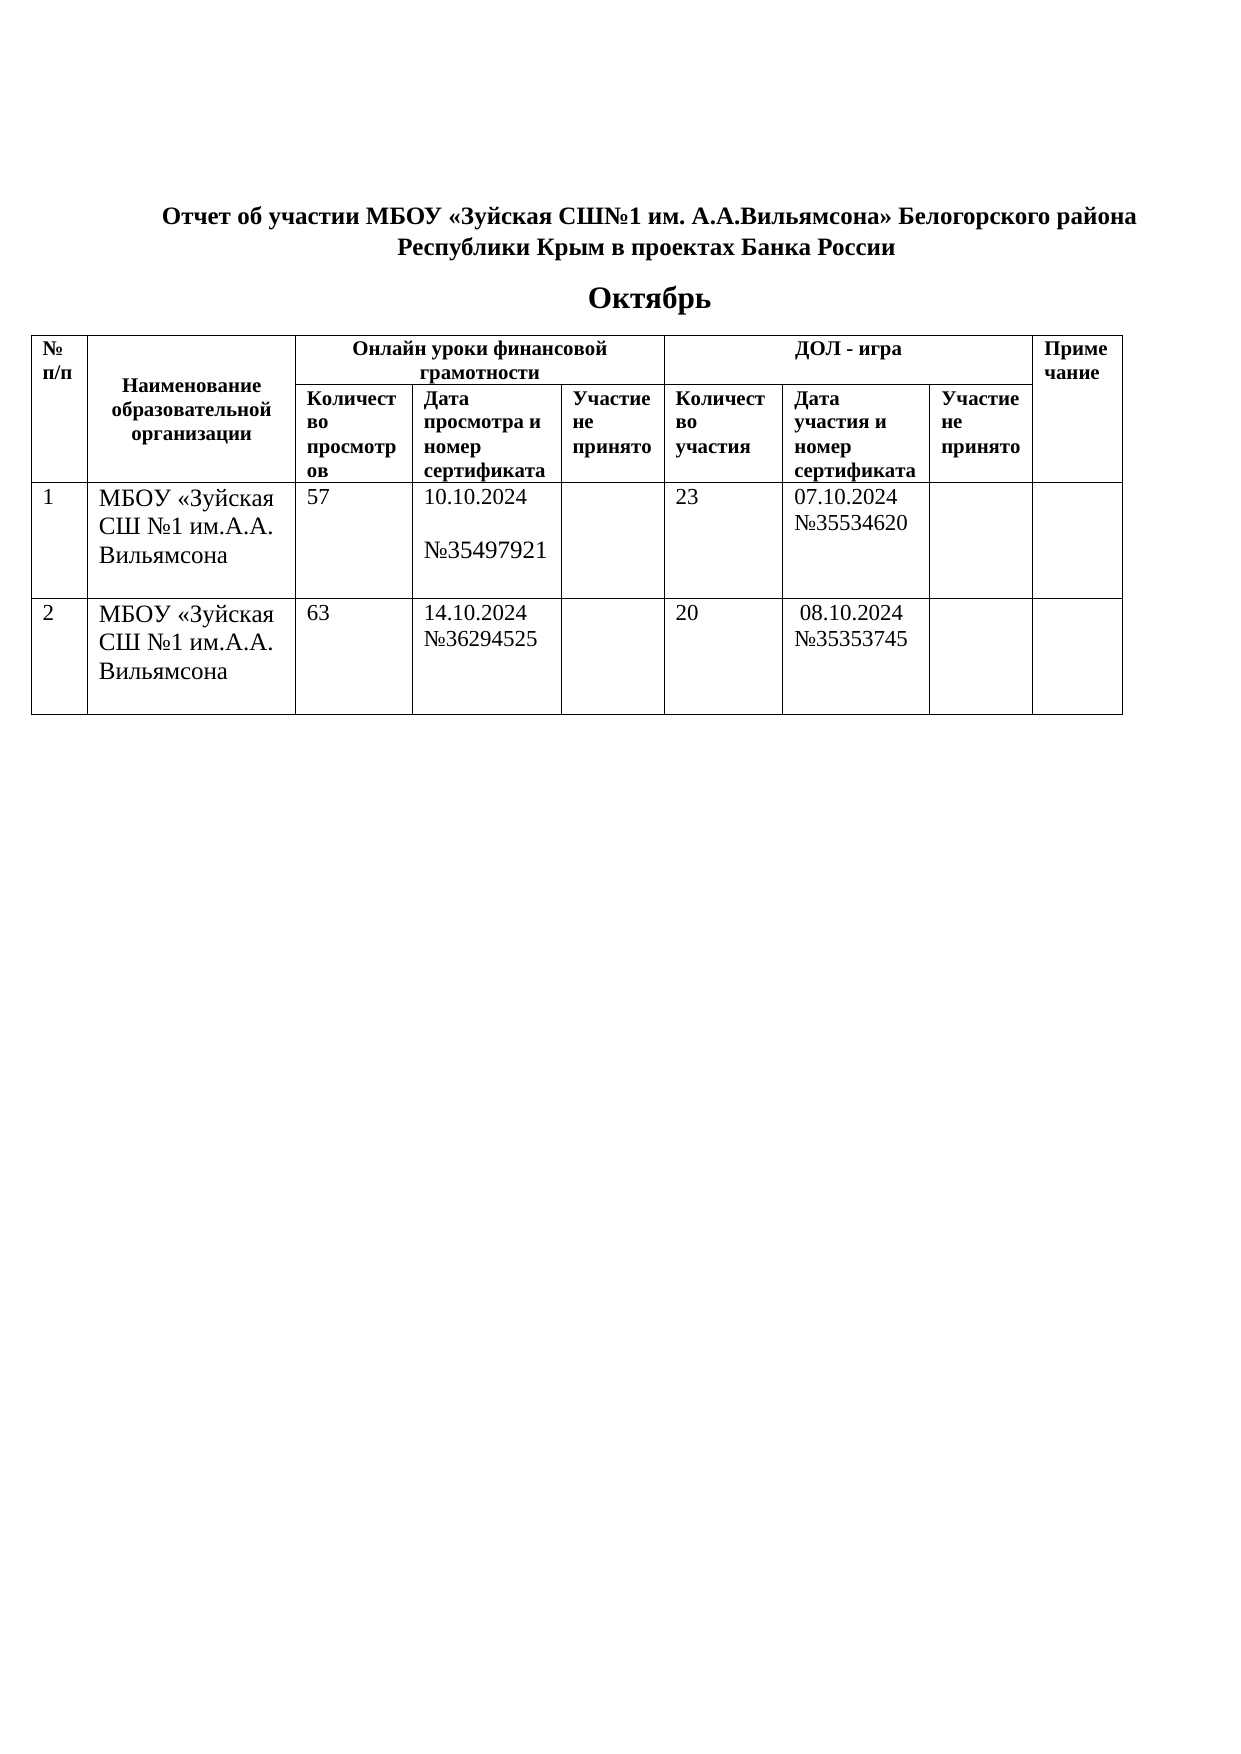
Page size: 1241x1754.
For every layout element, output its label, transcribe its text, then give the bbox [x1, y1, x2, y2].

table_cell МБОУ «Зуйская СШ №1 им.А.А. Вильямсона [88, 483, 295, 598]
table_cell 57 [296, 483, 412, 598]
table_cell [930, 483, 1032, 598]
table_header Онлайн уроки финансовой грамотности [296, 336, 664, 384]
text Октябрь [118, 280, 1181, 316]
table_cell Участие не принято [930, 385, 1032, 482]
table_cell [1033, 483, 1122, 598]
table_cell 14.10.2024 №36294525 [413, 599, 561, 714]
table_header № п/п [32, 336, 87, 482]
table_cell 1 [32, 483, 87, 598]
table_cell МБОУ «Зуйская СШ №1 им.А.А. Вильямсона [88, 599, 295, 714]
table_cell [1033, 599, 1122, 714]
table_cell [562, 599, 664, 714]
table_cell 08.10.2024 №35353745 [783, 599, 929, 714]
table_header Наименование образовательной организации [88, 336, 295, 482]
text Отчет об участии МБОУ «Зуйская СШ№1 им. А.А.Вильямсона» Белогорского района Республики Крым в проектах Банка России [118, 201, 1181, 261]
table_cell Количество участия [665, 385, 782, 482]
table_cell 20 [665, 599, 782, 714]
table_header ДОЛ - игра [665, 336, 1032, 384]
table_cell [930, 599, 1032, 714]
table_cell 07.10.2024 №35534620 [783, 483, 929, 598]
table_cell 2 [32, 599, 87, 714]
table_cell Дата просмотра и номер сертификата [413, 385, 561, 482]
table_cell 23 [665, 483, 782, 598]
table_cell Дата участия и номер сертификата [783, 385, 929, 482]
table_cell [562, 483, 664, 598]
table_cell 63 [296, 599, 412, 714]
table_cell Количество просмотров [296, 385, 412, 482]
table_cell Участие не принято [562, 385, 664, 482]
table_header Примечание [1033, 336, 1122, 482]
table_cell 10.10.2024 №35497921 [413, 483, 561, 598]
